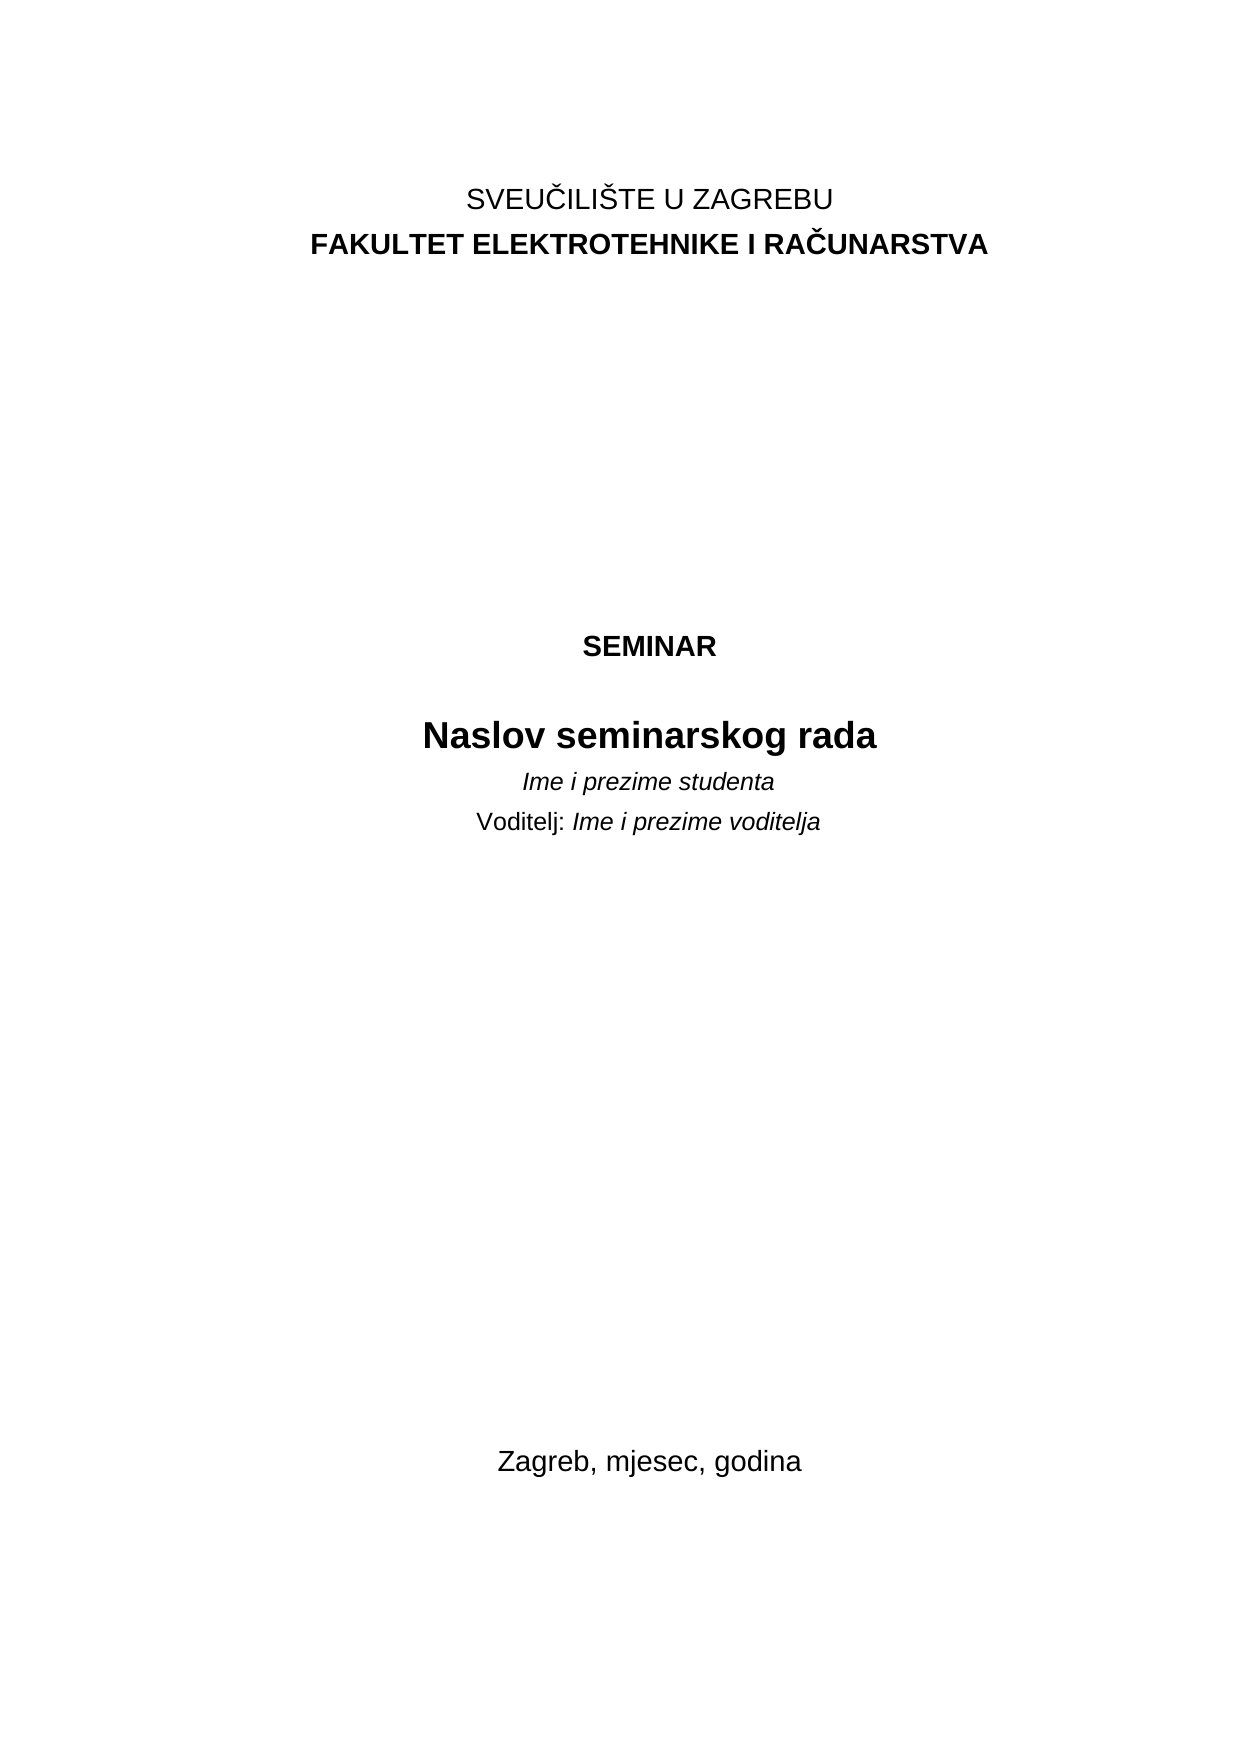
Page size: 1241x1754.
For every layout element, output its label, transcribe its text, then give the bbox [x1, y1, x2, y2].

text FAKULTET ELEKTROTEHNIKE I RAČUNARSTVA [177, 228, 1122, 260]
text SEMINAR [177, 630, 1122, 663]
text SVEUČILIŠTE U ZAGREBU [177, 183, 1122, 216]
text Ime i prezime studenta [177, 768, 1122, 796]
text Voditelj: Ime i prezime voditelja [177, 808, 1122, 836]
text Naslov seminarskog rada [177, 714, 1122, 756]
text Zagreb, mjesec, godina [177, 1445, 1122, 1477]
